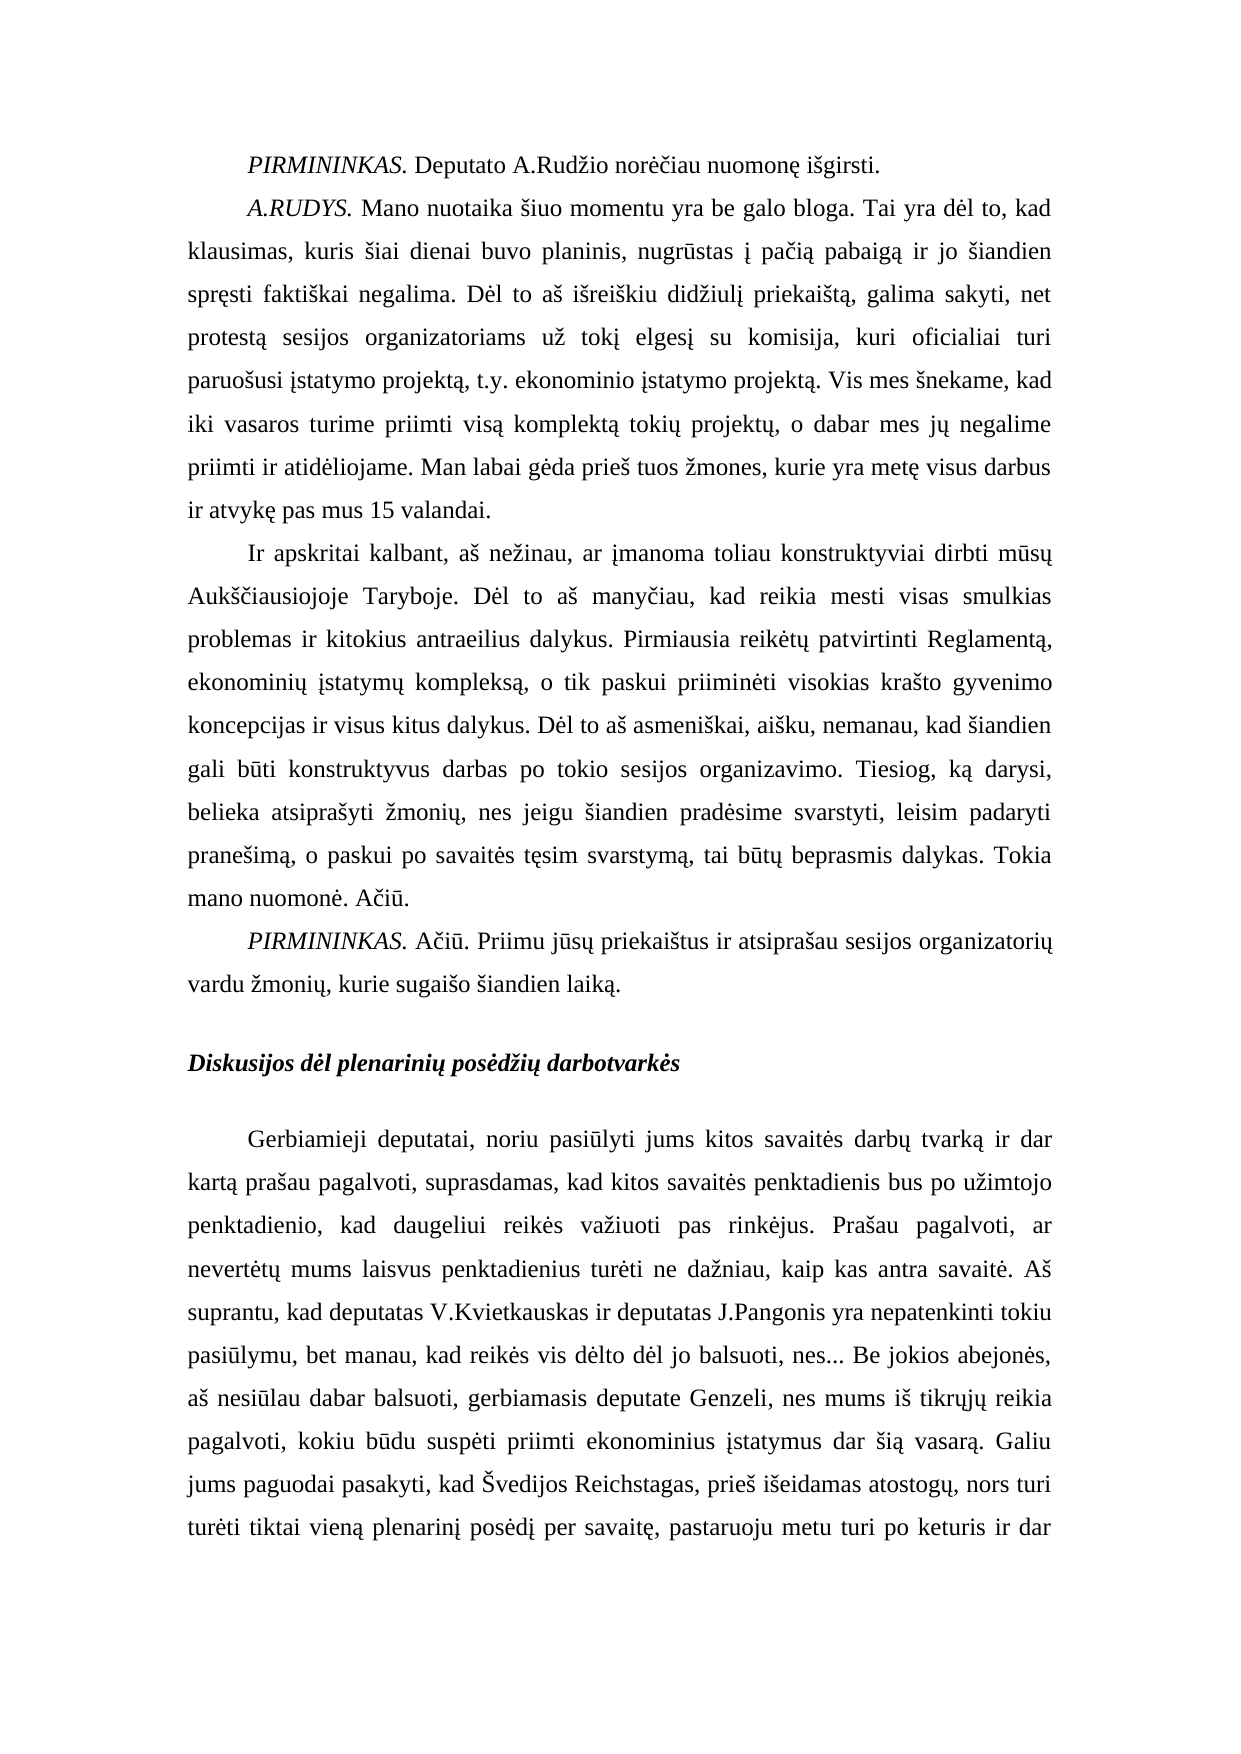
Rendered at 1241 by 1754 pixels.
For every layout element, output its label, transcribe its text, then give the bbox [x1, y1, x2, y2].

text Gerbiamieji deputatai, noriu pasiūlyti jums kitos savaitės darbų tvarką ir dar kartą prašau pagalvoti, suprasdamas, kad kitos savaitės penktadienis bus po užimtojo penktadienio, kad daugeliui reikės važiuoti pas rinkėjus. Prašau pagalvoti, ar nevertėtų mums laisvus penktadienius turėti ne dažniau, kaip kas antra savaitė. Aš suprantu, kad deputatas V.Kvietkauskas ir deputatas J.Pangonis yra nepatenkinti tokiu pasiūlymu, bet manau, kad reikės vis dėlto dėl jo balsuoti, nes... Be jokios abejonės, aš nesiūlau dabar balsuoti, gerbia­masis deputate Genzeli, nes mums iš tikrųjų reikia pagalvoti, kokiu būdu suspėti priimti ekonominius įstatymus dar šią vasarą. Galiu jums paguodai pasakyti, kad Švedijos Reichstagas, prieš išeidamas atostogų, nors turi turėti tiktai vieną plenarinį posėdį per savaitę, pastaruoju metu turi po keturis ir dar [187, 1124, 1053, 1541]
text A.RUDYS. Mano nuotaika šiuo momentu yra be galo bloga. Tai yra dėl to, kad klausimas, kuris šiai dienai buvo planinis, nugrūstas į pačią pabaigą ir jo šiandien spręsti faktiškai negalima. Dėl to aš išreiškiu didžiulį priekaištą, galima sakyti, net protestą sesijos organizatoriams už tokį elgesį su komisija, kuri oficialiai turi paruošusi įstatymo projektą, t.y. ekonominio įstatymo projektą. Vis mes šnekame, kad iki vasaros turime priimti visą komplektą tokių projektų, o dabar mes jų negalime priimti ir atidėliojame. Man labai gėda prieš tuos žmones, kurie yra metę visus darbus ir atvykę pas mus 15 valandai. [187, 193, 1053, 524]
text Ir apskritai kalbant, aš nežinau, ar įmanoma toliau konstruktyviai dirbti mūsų Aukščiausiojoje Taryboje. Dėl to aš manyčiau, kad reikia mesti visas smulkias problemas ir kitokius antraeilius dalykus. Pirmiausia reikėtų pat­virtinti Reglamentą, ekonominių įstatymų kompleksą, o tik paskui priimi­nėti visokias krašto gyvenimo koncepcijas ir visus kitus dalykus. Dėl to aš asmeniškai, aišku, nemanau, kad šiandien gali būti konstruktyvus darbas po tokio sesijos organizavimo. Tiesiog, ką darysi, belieka atsiprašyti žmonių, nes jeigu šiandien pradėsime svarstyti, leisim padaryti pranešimą, o paskui po savaitės tęsim svarstymą, tai būtų beprasmis dalykas. Tokia mano nuo­monė. Ačiū. [187, 538, 1053, 912]
text PIRMININKAS. Ačiū. Priimu jūsų priekaištus ir atsiprašau sesijos orga­nizatorių vardu žmonių, kurie sugaišo šiandien laiką. [187, 926, 1053, 998]
text PIRMININKAS. Deputato A.Rudžio norėčiau nuomonę išgirsti. [187, 150, 1053, 179]
subtitle Diskusijos dėl plenarinių posėdžių darbotvarkės [187, 1048, 1053, 1077]
